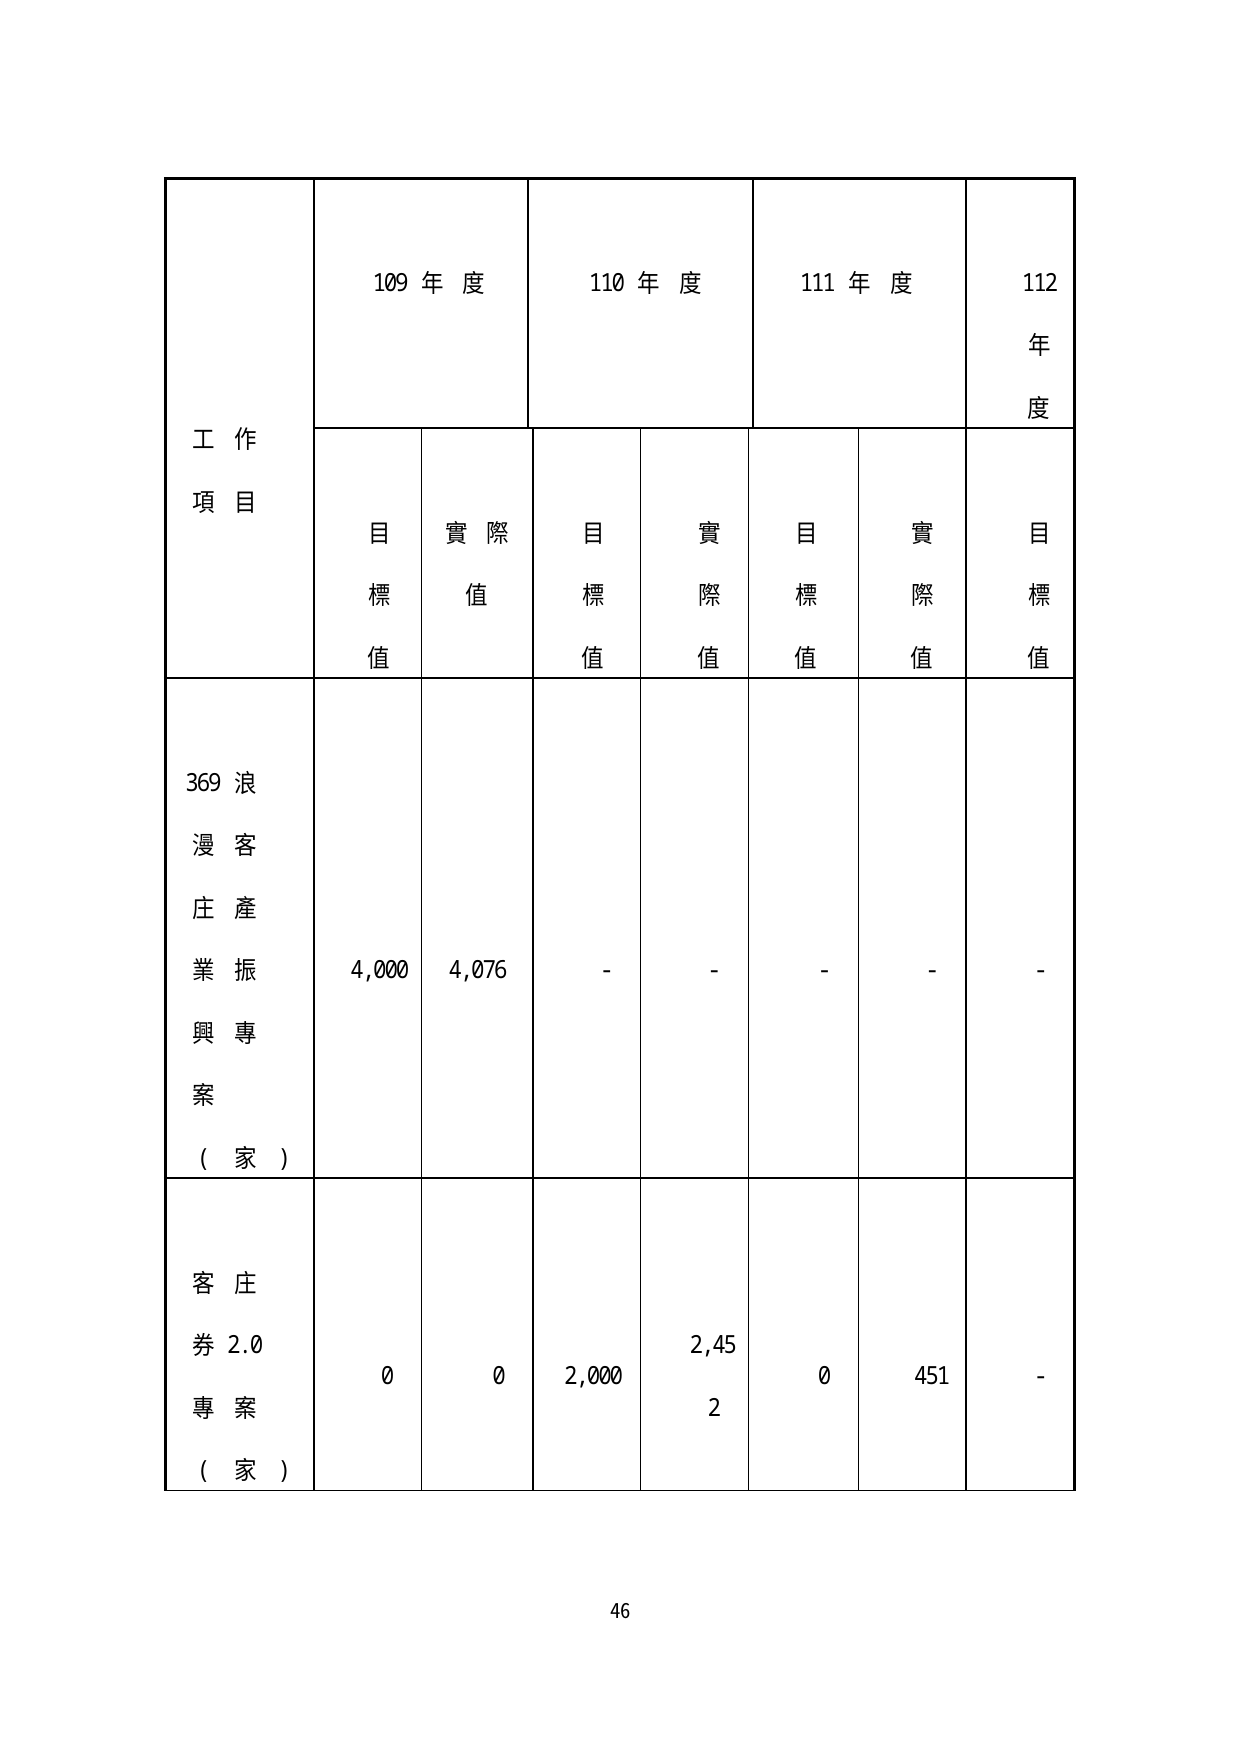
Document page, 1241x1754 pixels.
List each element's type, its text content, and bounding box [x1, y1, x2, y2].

table_cell - [749, 679, 858, 1177]
table_cell 客庄券2.0專案(家) [167, 1179, 313, 1490]
table_cell 實際值 [641, 429, 748, 677]
table_cell 實際值 [859, 429, 965, 677]
table_cell 目標值 [749, 429, 858, 677]
table_cell - [534, 679, 640, 1177]
table_cell 0 [315, 1179, 421, 1490]
table_cell 2,452 [641, 1179, 748, 1490]
table_header 工作項目 [167, 180, 313, 677]
table_cell 目標值 [967, 429, 1073, 677]
table_cell 4,076 [422, 679, 532, 1177]
table_cell 0 [422, 1179, 532, 1490]
table_cell - [859, 679, 965, 1177]
table_cell 0 [749, 1179, 858, 1490]
table_header 112年度 [967, 180, 1073, 427]
table_cell 目標值 [315, 429, 421, 677]
table_cell 451 [859, 1179, 965, 1490]
table_header 111年度 [754, 180, 965, 427]
table_cell 2,000 [534, 1179, 640, 1490]
table_cell 369浪漫客庄產業振興專案(家) [167, 679, 313, 1177]
table_cell - [641, 679, 748, 1177]
table_header 109年度 [315, 180, 527, 427]
table_cell 實際值 [422, 429, 532, 677]
table_cell 4,000 [315, 679, 421, 1177]
table_header 110年度 [529, 180, 752, 427]
table_cell - [967, 679, 1073, 1177]
table_cell 目標值 [534, 429, 640, 677]
table_cell - [967, 1179, 1073, 1490]
